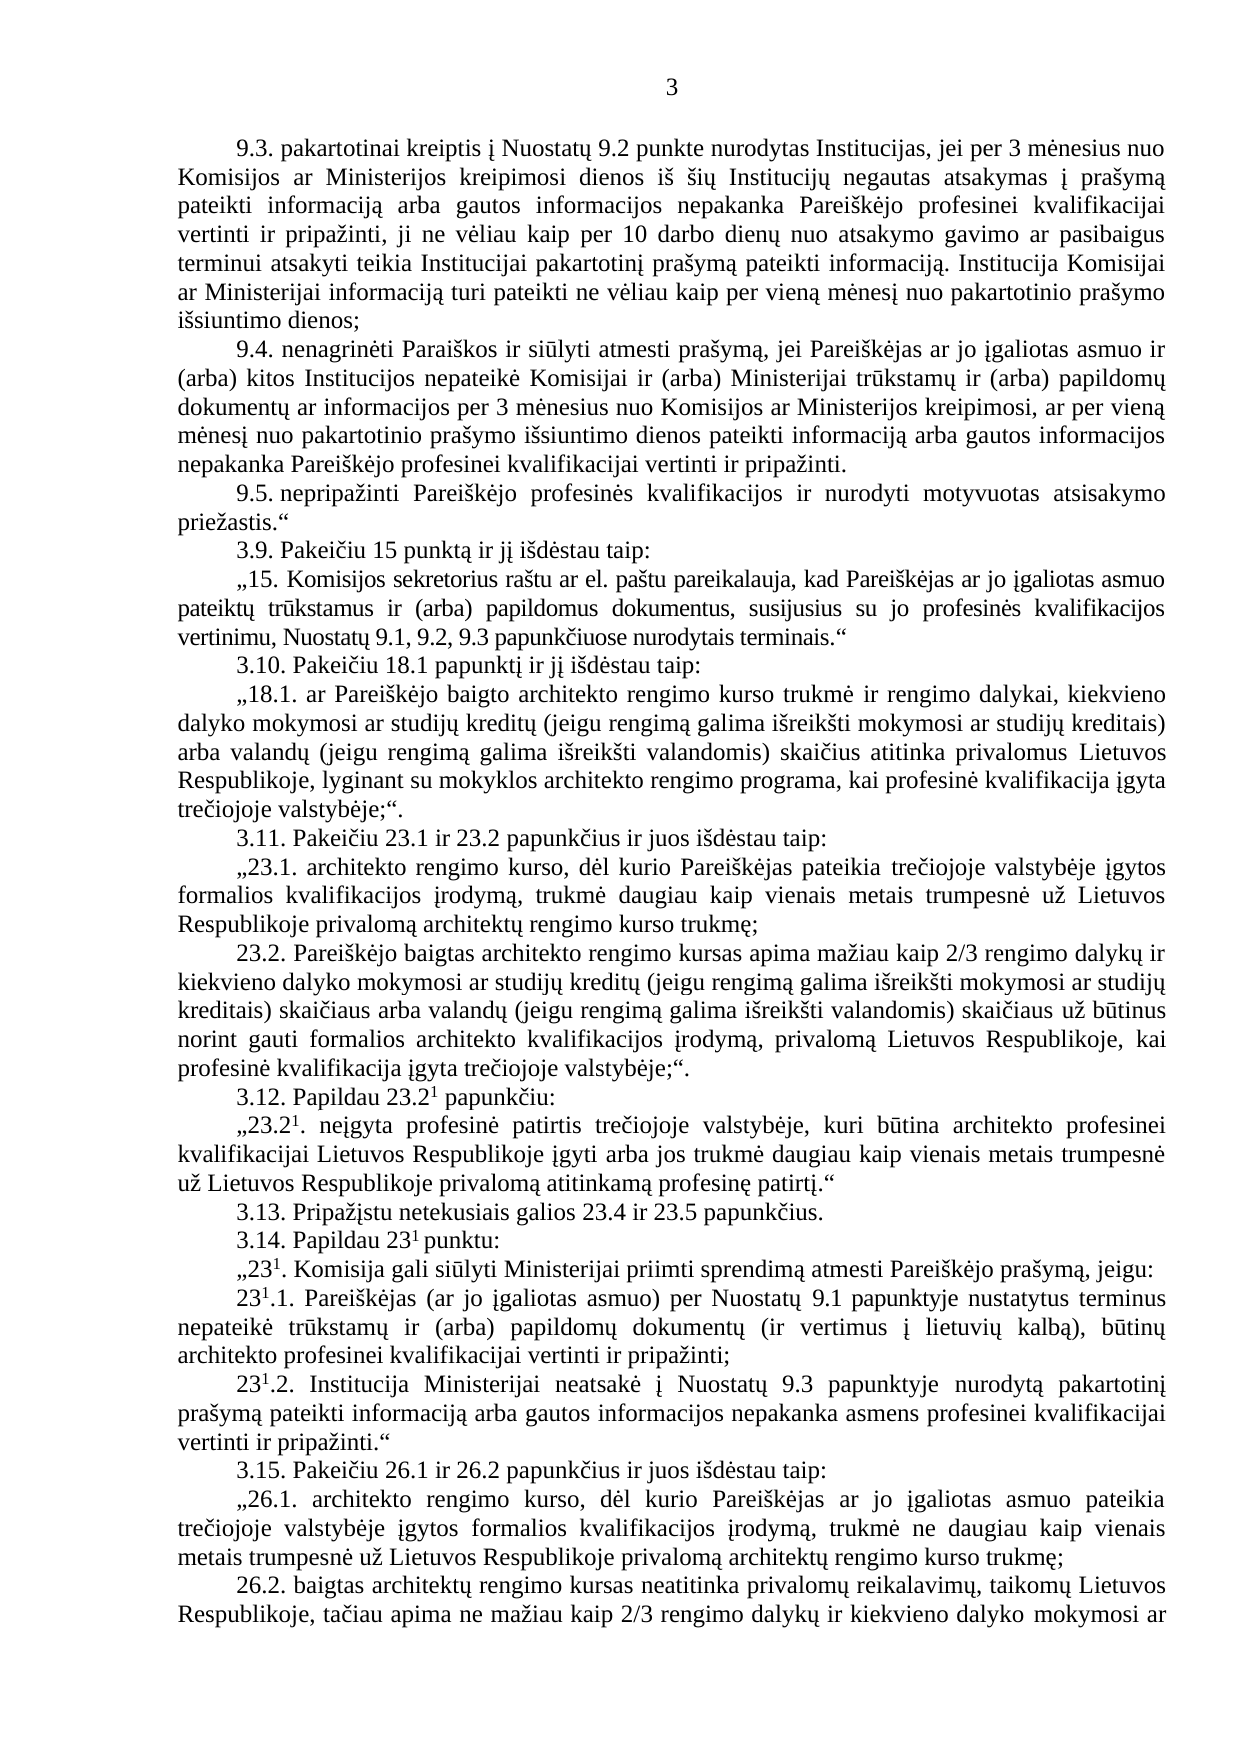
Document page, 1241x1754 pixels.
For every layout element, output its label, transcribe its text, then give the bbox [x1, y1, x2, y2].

text 3.13. Pripažįstu netekusiais galios 23.4 ir 23.5 papunkčius. [177, 1197, 1166, 1225]
text „231. Komisija gali siūlyti Ministerijai priimti sprendimą atmesti Pareiškėjo prašymą, jeigu: [177, 1254, 1166, 1283]
text 26.2. baigtas architektų rengimo kursas neatitinka privalomų reikalavimų, taikomų Lietuvos Respublikoje, tačiau apima ne mažiau kaip 2/3 rengimo dalykų ir kiekvieno dalyko mokymosi ar [177, 1570, 1166, 1628]
text 3.14. Papildau 231 punktu: [177, 1225, 1166, 1254]
text 9.5. nepripažinti Pareiškėjo profesinės kvalifikacijos ir nurodyti motyvuotas atsisakymo priežastis.“ [177, 478, 1166, 535]
text 231.2. Institucija Ministerijai neatsakė į Nuostatų 9.3 papunktyje nurodytą pakartotinį prašymą pateikti informaciją arba gautos informacijos nepakanka asmens profesinei kvalifikacijai vertinti ir pripažinti.“ [177, 1369, 1166, 1455]
text 3.12. Papildau 23.21 papunkčiu: [177, 1082, 1166, 1110]
text 3.10. Pakeičiu 18.1 papunktį ir jį išdėstau taip: [177, 650, 1166, 679]
text 3.9. Pakeičiu 15 punktą ir jį išdėstau taip: [177, 535, 1166, 564]
text 9.3. pakartotinai kreiptis į Nuostatų 9.2 punkte nurodytas Institucijas, jei per 3 mėnesius nuo Komisijos ar Ministerijos kreipimosi dienos iš šių Institucijų negautas atsakymas į prašymą pateikti informaciją arba gautos informacijos nepakanka Pareiškėjo profesinei kvalifikacijai vertinti ir pripažinti, ji ne vėliau kaip per 10 darbo dienų nuo atsakymo gavimo ar pasibaigus terminui atsakyti teikia Institucijai pakartotinį prašymą pateikti informaciją. Institucija Komisijai ar Ministerijai informaciją turi pateikti ne vėliau kaip per vieną mėnesį nuo pakartotinio prašymo išsiuntimo dienos; [177, 133, 1166, 334]
text „23.1. architekto rengimo kurso, dėl kurio Pareiškėjas pateikia trečiojoje valstybėje įgytos formalios kvalifikacijos įrodymą, trukmė daugiau kaip vienais metais trumpesnė už Lietuvos Respublikoje privalomą architektų rengimo kurso trukmę; [177, 852, 1166, 938]
text „26.1. architekto rengimo kurso, dėl kurio Pareiškėjas ar jo įgaliotas asmuo pateikia trečiojoje valstybėje įgytos formalios kvalifikacijos įrodymą, trukmė ne daugiau kaip vienais metais trumpesnė už Lietuvos Respublikoje privalomą architektų rengimo kurso trukmę; [177, 1484, 1166, 1570]
text 9.4. nenagrinėti Paraiškos ir siūlyti atmesti prašymą, jei Pareiškėjas ar jo įgaliotas asmuo ir (arba) kitos Institucijos nepateikė Komisijai ir (arba) Ministerijai trūkstamų ir (arba) papildomų dokumentų ar informacijos per 3 mėnesius nuo Komisijos ar Ministerijos kreipimosi, ar per vieną mėnesį nuo pakartotinio prašymo išsiuntimo dienos pateikti informaciją arba gautos informacijos nepakanka Pareiškėjo profesinei kvalifikacijai vertinti ir pripažinti. [177, 334, 1166, 478]
text 23.2. Pareiškėjo baigtas architekto rengimo kursas apima mažiau kaip 2/3 rengimo dalykų ir kiekvieno dalyko mokymosi ar studijų kreditų (jeigu rengimą galima išreikšti mokymosi ar studijų kreditais) skaičiaus arba valandų (jeigu rengimą galima išreikšti valandomis) skaičiaus už būtinus norint gauti formalios architekto kvalifikacijos įrodymą, privalomą Lietuvos Respublikoje, kai profesinė kvalifikacija įgyta trečiojoje valstybėje;“. [177, 938, 1166, 1082]
text 3.15. Pakeičiu 26.1 ir 26.2 papunkčius ir juos išdėstau taip: [177, 1455, 1166, 1484]
text „18.1. ar Pareiškėjo baigto architekto rengimo kurso trukmė ir rengimo dalykai, kiekvieno dalyko mokymosi ar studijų kreditų (jeigu rengimą galima išreikšti mokymosi ar studijų kreditais) arba valandų (jeigu rengimą galima išreikšti valandomis) skaičius atitinka privalomus Lietuvos Respublikoje, lyginant su mokyklos architekto rengimo programa, kai profesinė kvalifikacija įgyta trečiojoje valstybėje;“. [177, 679, 1166, 823]
text 3.11. Pakeičiu 23.1 ir 23.2 papunkčius ir juos išdėstau taip: [177, 823, 1166, 852]
text „15. Komisijos sekretorius raštu ar el. paštu pareikalauja, kad Pareiškėjas ar jo įgaliotas asmuo pateiktų trūkstamus ir (arba) papildomus dokumentus, susijusius su jo profesinės kvalifikacijos vertinimu, Nuostatų 9.1, 9.2, 9.3 papunkčiuose nurodytais terminais.“ [177, 564, 1166, 650]
text „23.21. neįgyta profesinė patirtis trečiojoje valstybėje, kuri būtina architekto profesinei kvalifikacijai Lietuvos Respublikoje įgyti arba jos trukmė daugiau kaip vienais metais trumpesnė už Lietuvos Respublikoje privalomą atitinkamą profesinę patirtį.“ [177, 1110, 1166, 1197]
text 231.1. Pareiškėjas (ar jo įgaliotas asmuo) per Nuostatų 9.1 papunktyje nustatytus terminus nepateikė trūkstamų ir (arba) papildomų dokumentų (ir vertimus į lietuvių kalbą), būtinų architekto profesinei kvalifikacijai vertinti ir pripažinti; [177, 1283, 1166, 1369]
